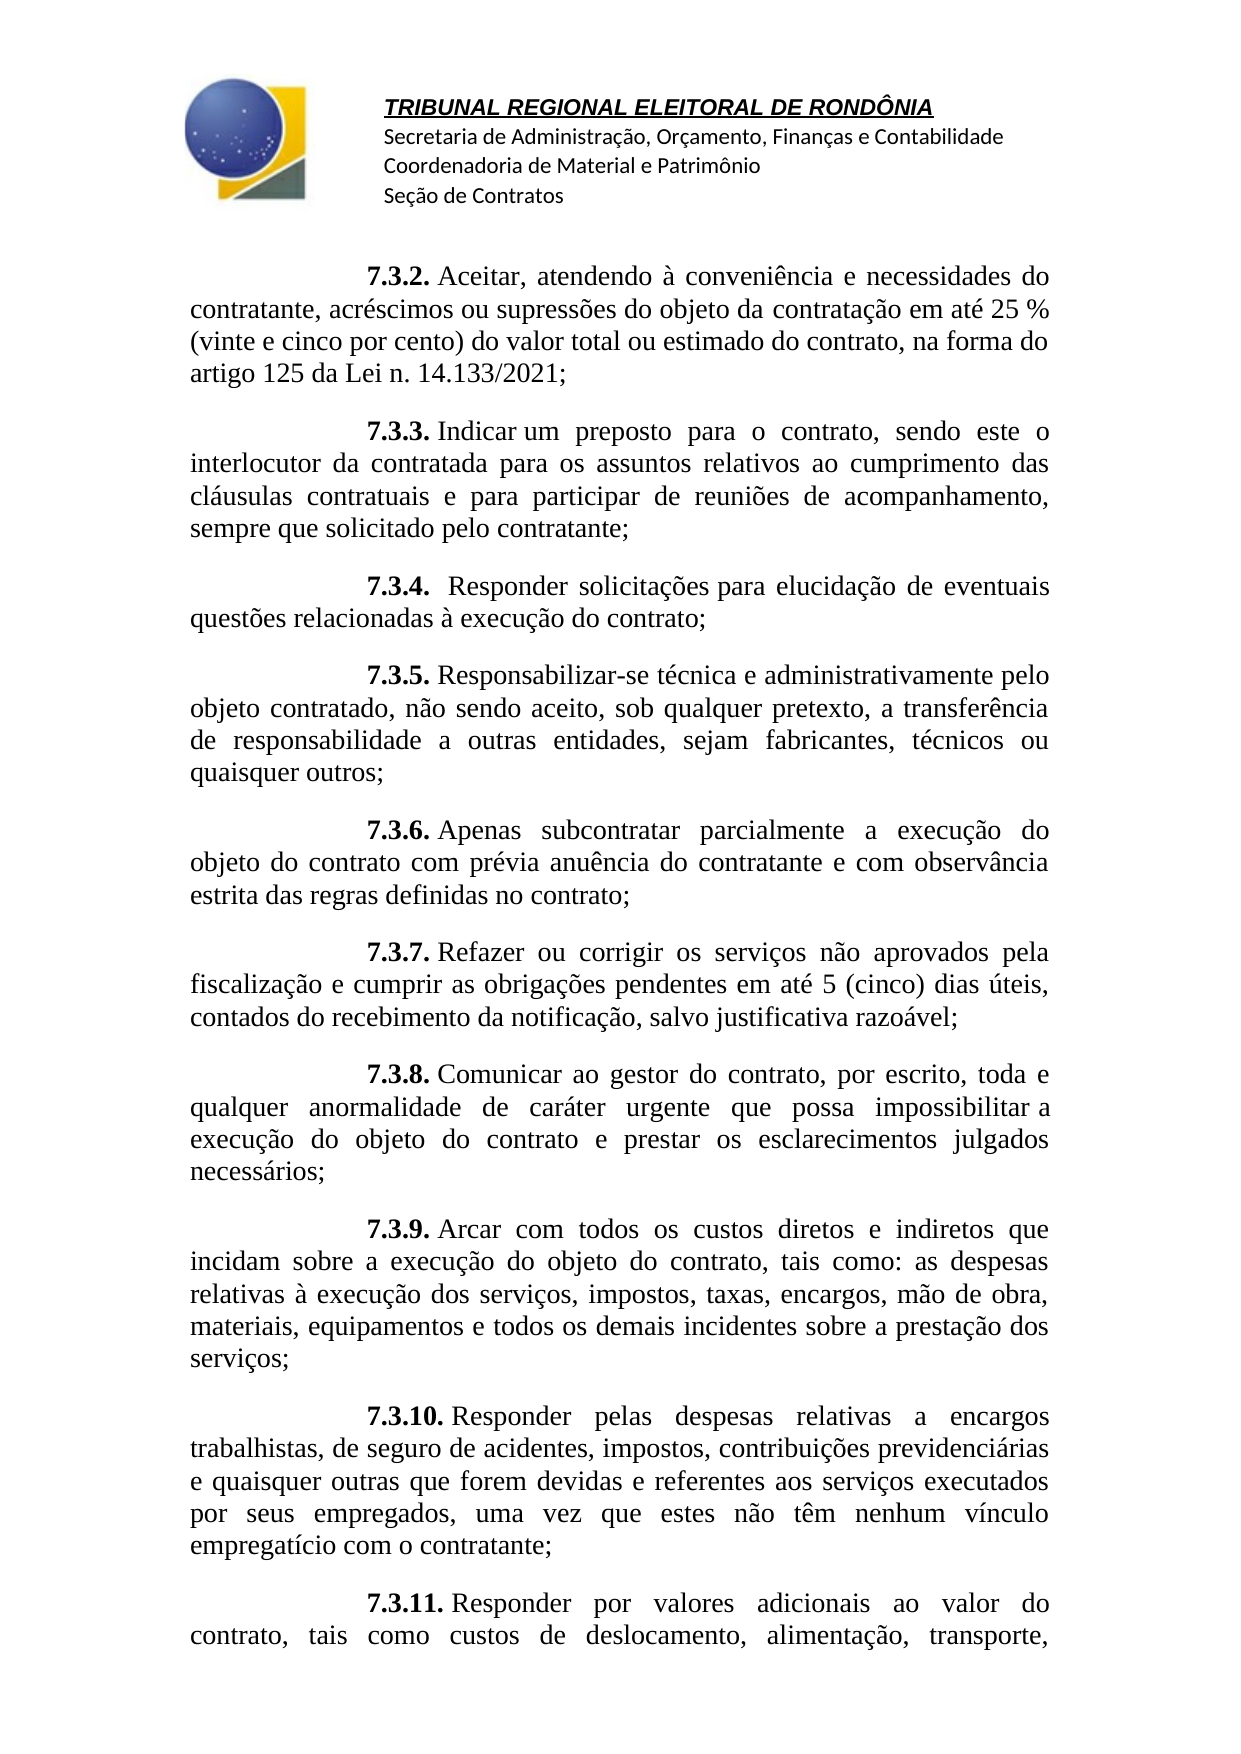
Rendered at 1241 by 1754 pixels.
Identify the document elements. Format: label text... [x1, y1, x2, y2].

text 7.3.2. Aceitar, atendendo à conveniência e necessidades do contratante, acréscimos ou supressões do objeto da contratação em até 25 % (vinte e cinco por cento) do valor total ou estimado do contrato, na forma do artigo 125 da Lei n. 14.133/2021; [190, 259, 1051, 389]
text 7.3.9. Arcar com todos os custos diretos e indiretos que incidam sobre a execução do objeto do contrato, tais como: as despesas relativas à execução dos serviços, impostos, taxas, encargos, mão de obra, materiais, equipamentos e todos os demais incidentes sobre a prestação dos serviços; [190, 1212, 1051, 1374]
text 7.3.4. Responder solicitações para elucidação de eventuais questões relacionadas à execução do contrato; [190, 568, 1051, 633]
text 7.3.10. Responder pelas despesas relativas a encargos trabalhistas, de seguro de acidentes, impostos, contribuições previdenciárias e quaisquer outras que forem devidas e referentes aos serviços executados por seus empregados, uma vez que estes não têm nenhum vínculo empregatício com o contratante; [190, 1399, 1051, 1561]
text 7.3.3. Indicar um preposto para o contrato, sendo este o interlocutor da contratada para os assuntos relativos ao cumprimento das cláusulas contratuais e para participar de reuniões de acompanhamento, sempre que solicitado pelo contratante; [190, 414, 1051, 543]
text 7.3.11. Responder por valores adicionais ao valor do contrato, tais como custos de deslocamento, alimentação, transporte, [190, 1586, 1051, 1651]
text 7.3.7. Refazer ou corrigir os serviços não aprovados pela fiscalização e cumprir as obrigações pendentes em até 5 (cinco) dias úteis, contados do recebimento da notificação, salvo justificativa razoável; [190, 935, 1051, 1032]
text 7.3.5. Responsabilizar-se técnica e administrativamente pelo objeto contratado, não sendo aceito, sob qualquer pretexto, a transferência de responsabilidade a outras entidades, sejam fabricantes, técnicos ou quaisquer outros; [190, 658, 1051, 788]
text 7.3.6. Apenas subcontratar parcialmente a execução do objeto do contrato com prévia anuência do contratante e com observância estrita das regras definidas no contrato; [190, 813, 1051, 910]
text 7.3.8. Comunicar ao gestor do contrato, por escrito, toda e qualquer anormalidade de caráter urgente que possa impossibilitar a execução do objeto do contrato e prestar os esclarecimentos julgados necessários; [190, 1057, 1051, 1187]
